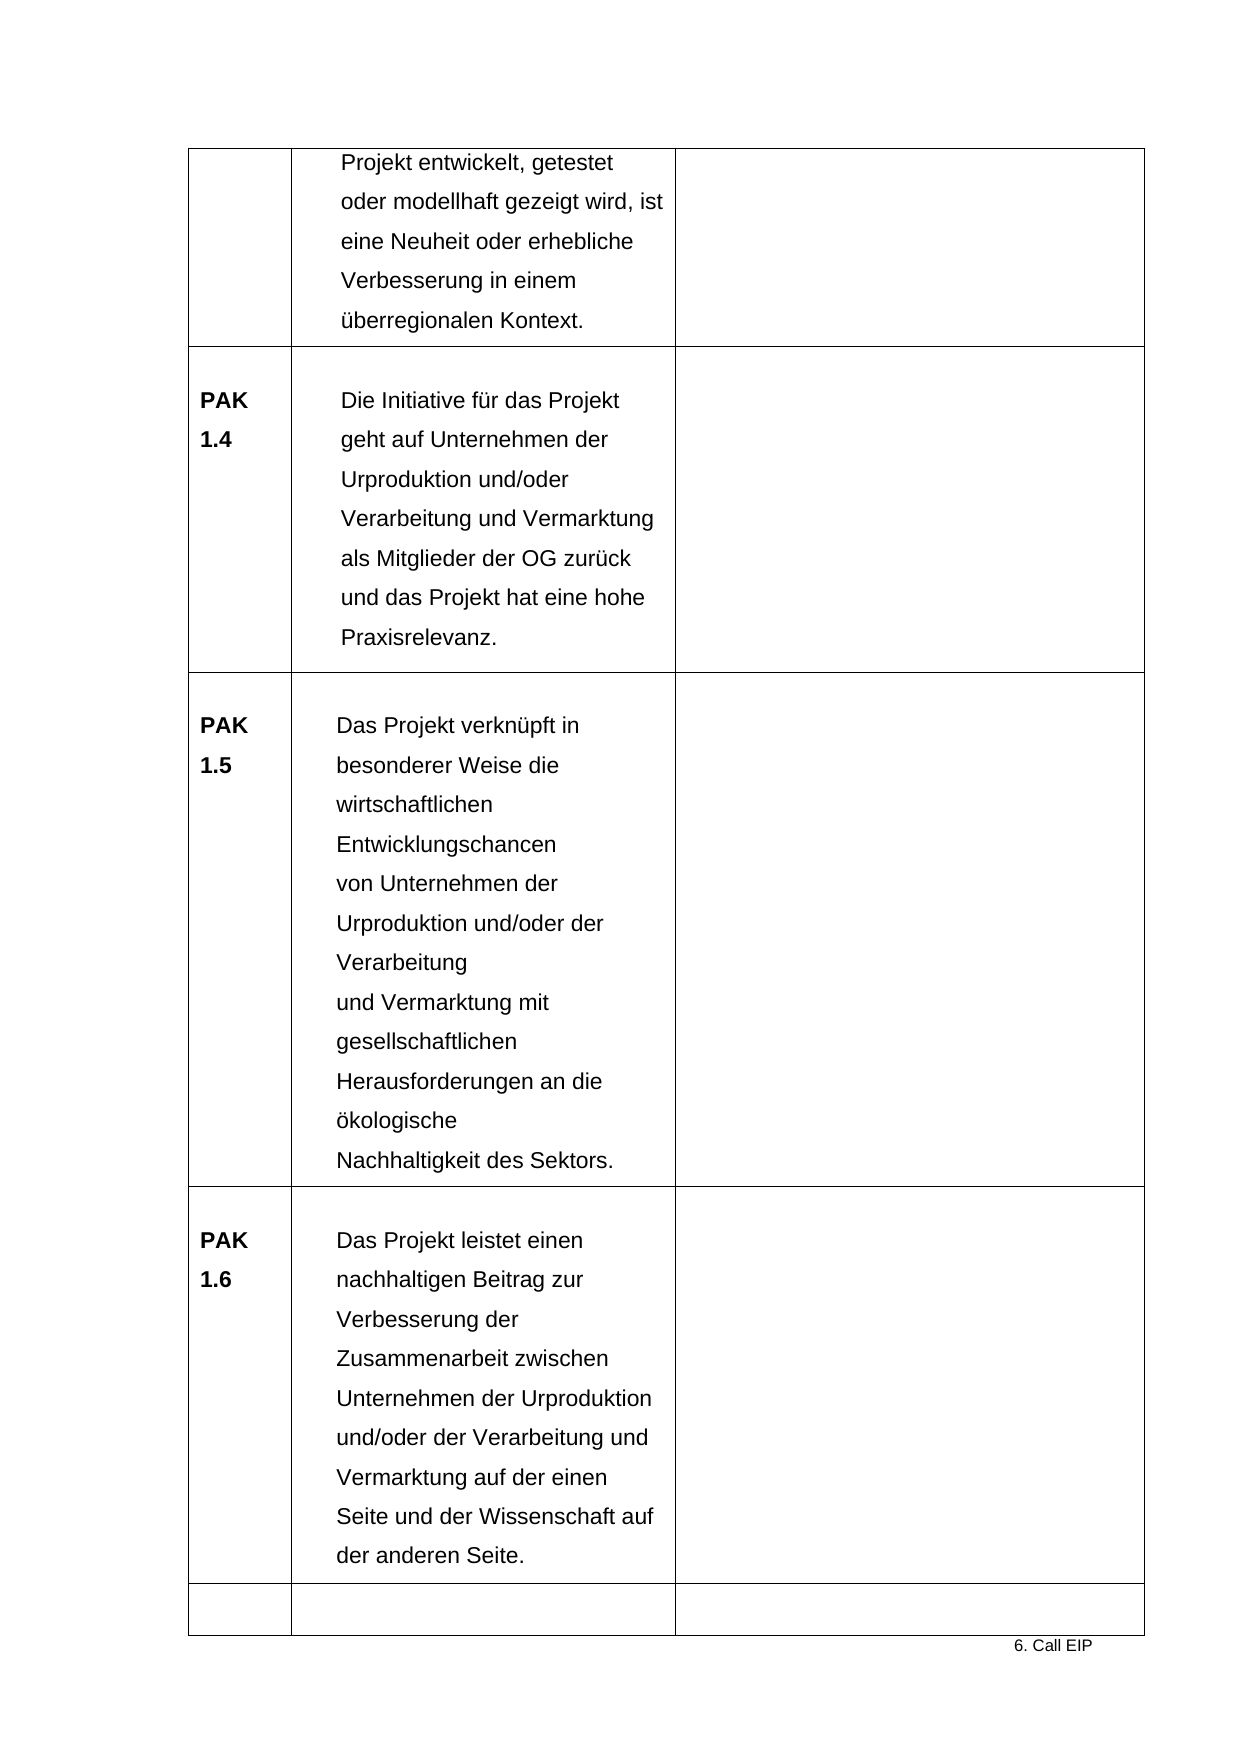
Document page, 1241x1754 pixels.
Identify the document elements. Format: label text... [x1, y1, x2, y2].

table_cell [676, 1187, 1144, 1583]
table_cell Das Projekt leistet einen nachhaltigen Beitrag zur Verbesserung der Zusammenarbeit zwischen Unternehmen der Urproduktion und/oder der Verarbeitung und Vermarktung auf der einen Seite und der Wissenschaft auf der anderen Seite. [292, 1187, 675, 1583]
table_cell [676, 347, 1144, 672]
table_cell [676, 1584, 1144, 1635]
table_cell [676, 673, 1144, 1186]
table_cell [292, 1584, 675, 1635]
table_cell [189, 149, 291, 346]
table_cell PAK 1.5 [189, 673, 291, 1186]
table_cell Das Projekt verknüpft in besonderer Weise die wirtschaftlichen Entwicklungschancen von Unternehmen der Urproduktion und/oder der Verarbeitung und Vermarktung mit gesellschaftlichen Herausforderungen an die ökologische Nachhaltigkeit des Sektors. [292, 673, 675, 1186]
table_cell Die Initiative für das Projekt geht auf Unternehmen der Urproduktion und/oder Verarbeitung und Vermarktung als Mitglieder der OG zurück und das Projekt hat eine hohe Praxisrelevanz. [292, 347, 675, 672]
table_cell [189, 1584, 291, 1635]
table_cell PAK 1.4 [189, 347, 291, 672]
table_cell PAK 1.6 [189, 1187, 291, 1583]
table_cell [676, 149, 1144, 346]
table_cell Projekt entwickelt, getestet oder modellhaft gezeigt wird, ist eine Neuheit oder erhebliche Verbesserung in einem überregionalen Kontext. [292, 149, 675, 346]
